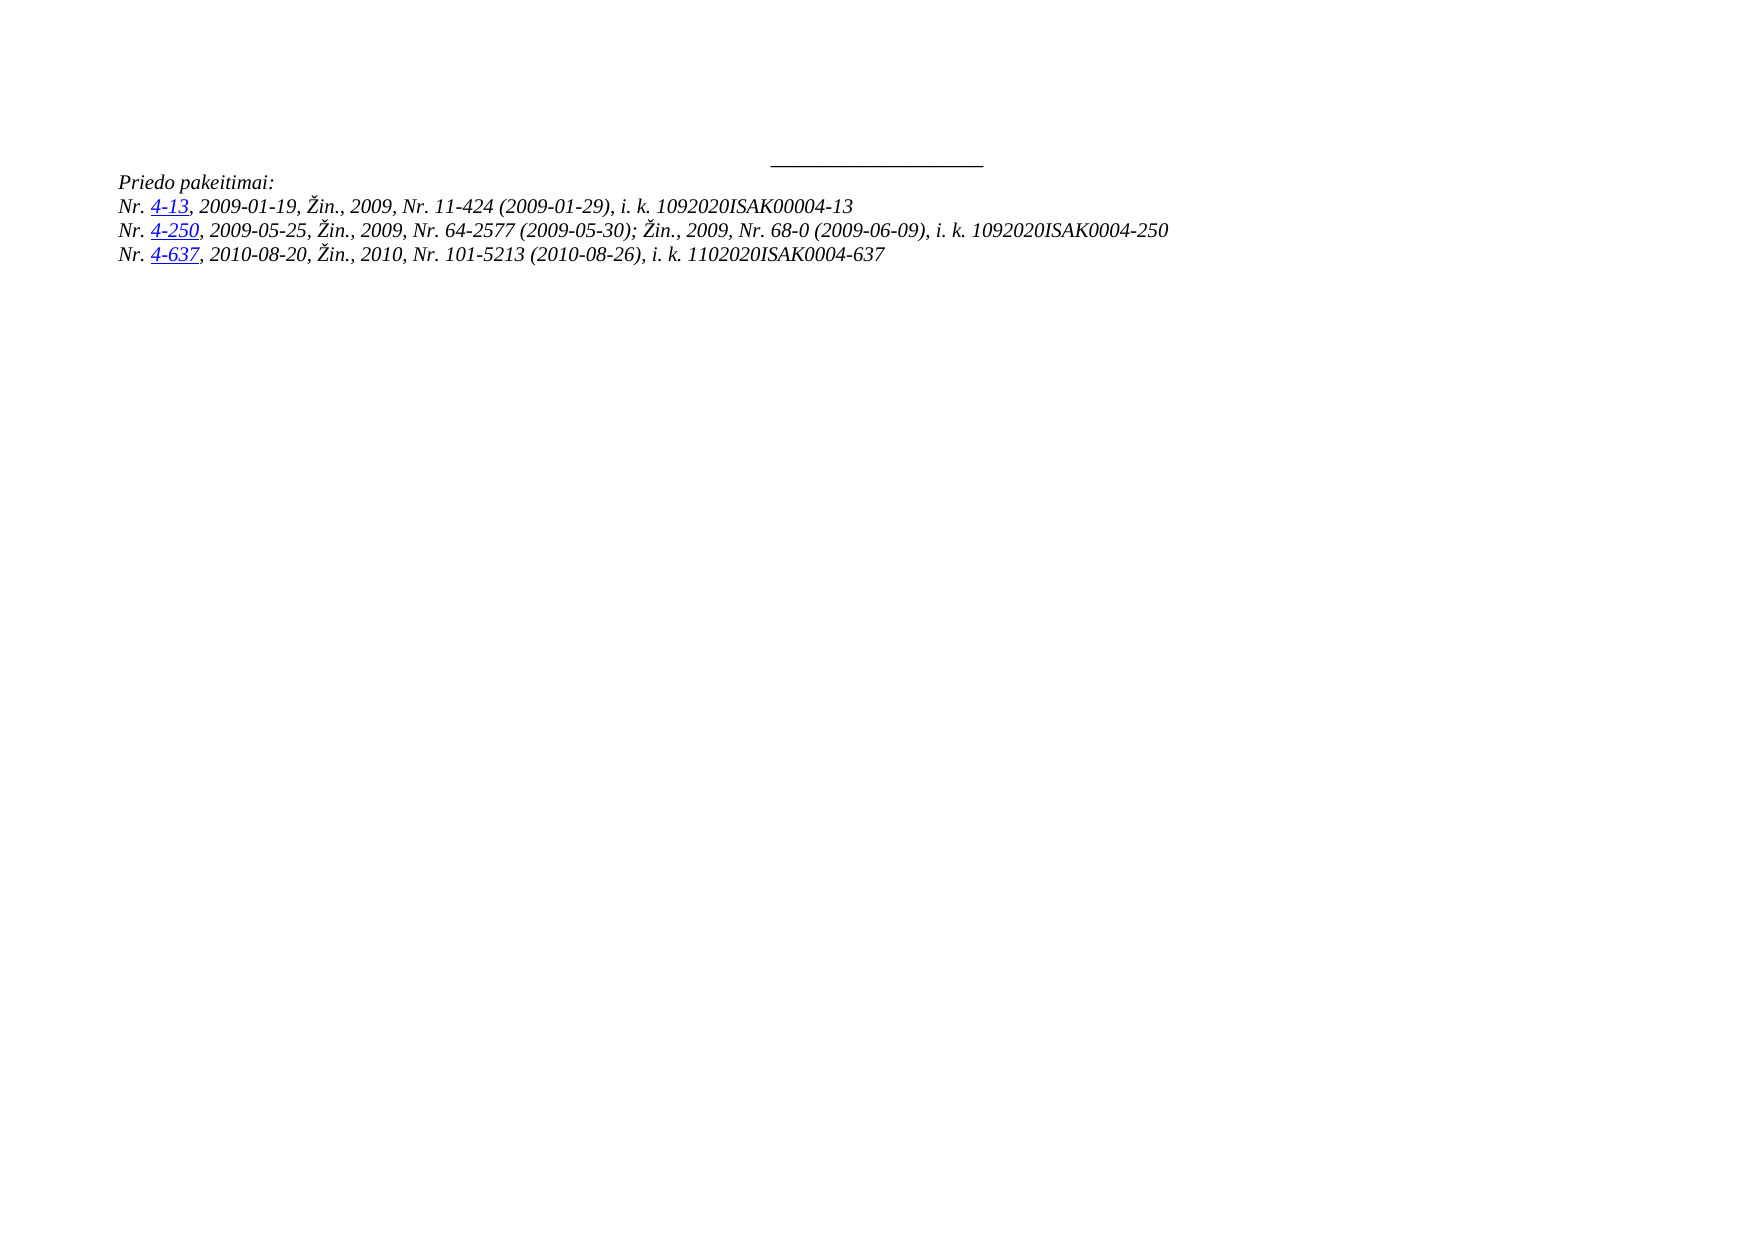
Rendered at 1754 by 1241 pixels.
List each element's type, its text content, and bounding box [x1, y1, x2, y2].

text Nr. 4-13, 2009-01-19, Žin., 2009, Nr. 11-424 (2009-01-29), i. k. 1092020ISAK00004-13 [118, 194, 1635, 218]
text Nr. 4-250, 2009-05-25, Žin., 2009, Nr. 64-2577 (2009-05-30); Žin., 2009, Nr. 68-0 (2009-06-09), i. k. 1092020ISAK0004-250 [118, 218, 1635, 242]
text _________________ [118, 141, 1635, 170]
text Priedo pakeitimai: [118, 170, 1635, 194]
text Nr. 4-637, 2010-08-20, Žin., 2010, Nr. 101-5213 (2010-08-26), i. k. 1102020ISAK0004-637 [118, 242, 1635, 266]
